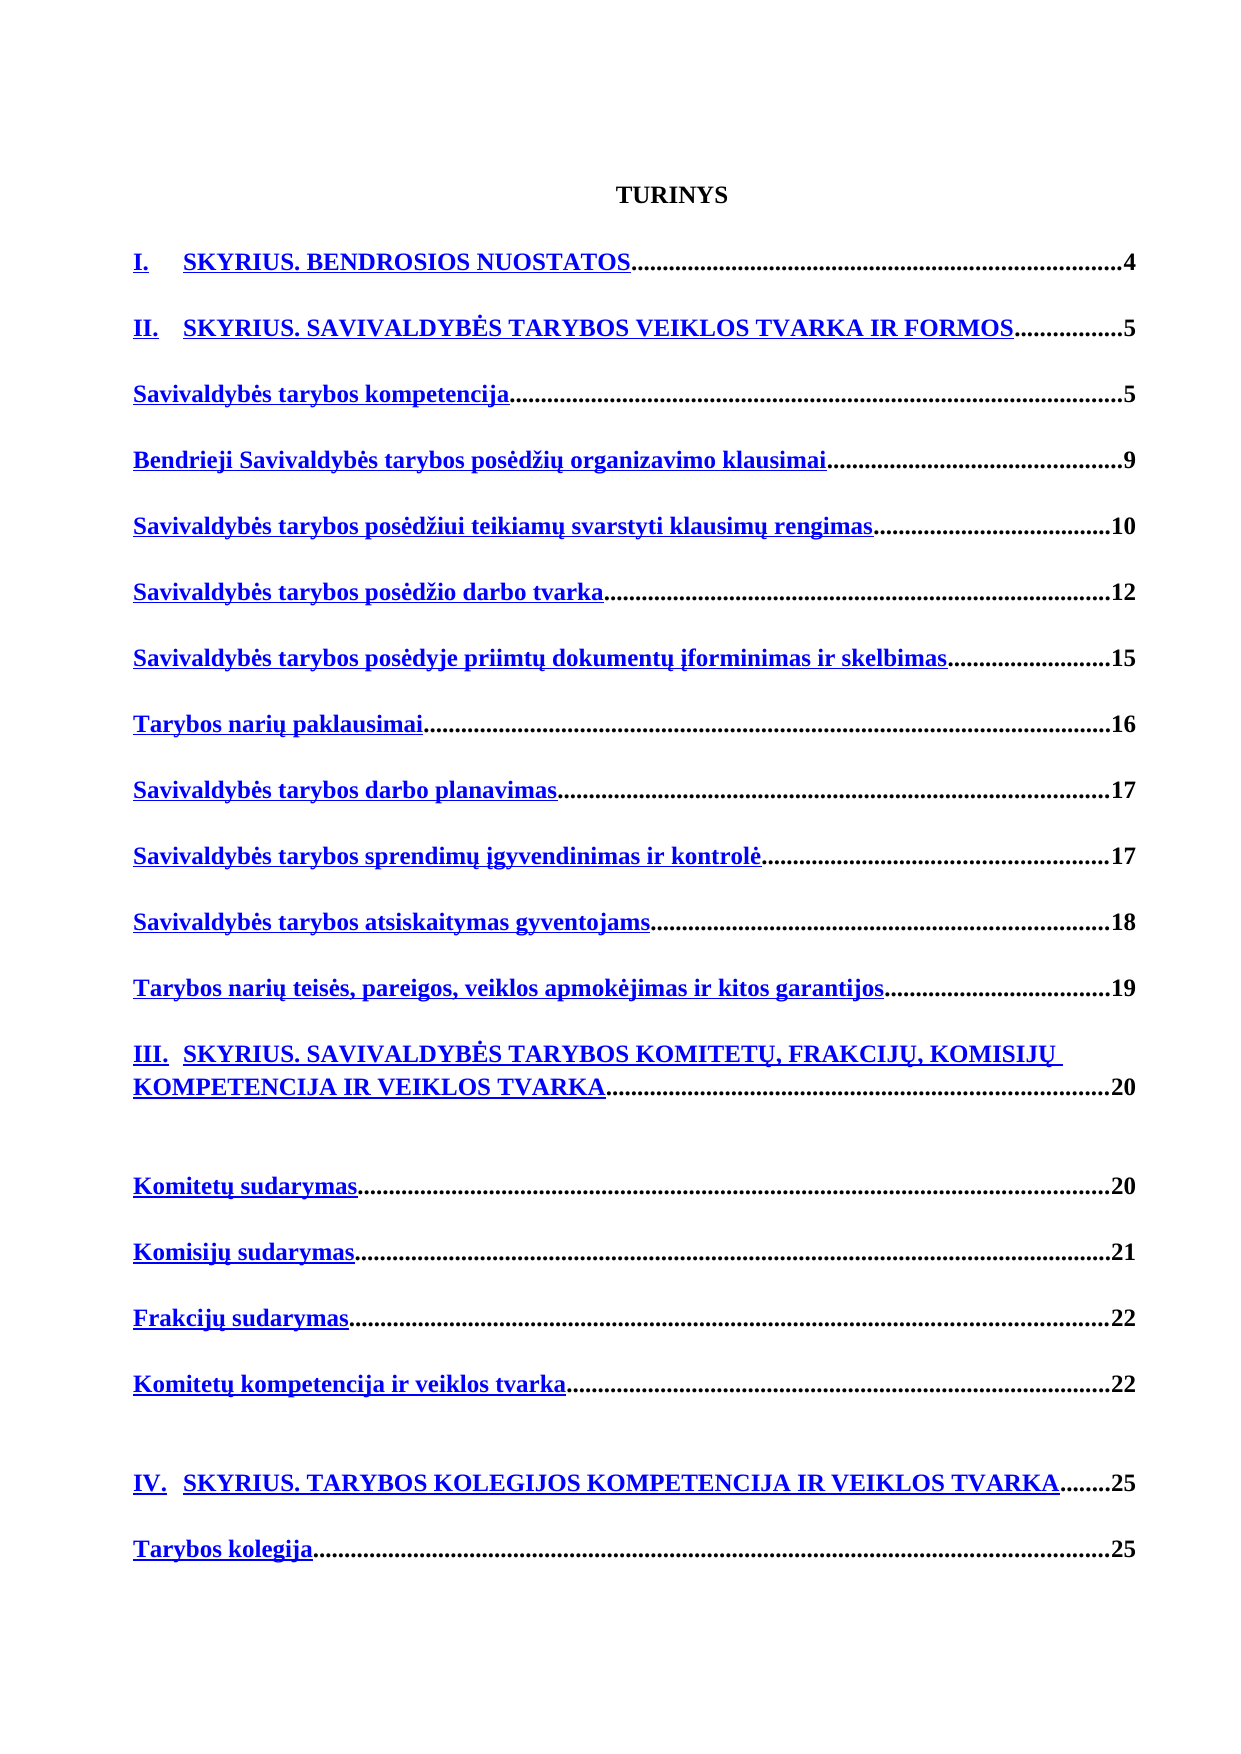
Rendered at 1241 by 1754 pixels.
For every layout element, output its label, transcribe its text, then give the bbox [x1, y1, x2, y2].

text Komisijų sudarymas 21 [133, 1237, 1211, 1266]
text Turinys [133, 181, 1211, 209]
text Tarybos kolegija 25 [133, 1534, 1211, 1563]
text II. SKYRIUS. SAVIVALDYBĖS TARYBOS VEIKLOS TVARKA IR FORMOS 5 [133, 313, 1211, 341]
text Komitetų sudarymas 20 [133, 1171, 1211, 1200]
text Savivaldybės tarybos atsiskaitymas gyventojams 18 [133, 907, 1211, 936]
text Savivaldybės tarybos kompetencija 5 [133, 379, 1211, 407]
text Tarybos narių paklausimai 16 [133, 709, 1211, 738]
text Frakcijų sudarymas 22 [133, 1303, 1211, 1332]
text Savivaldybės tarybos sprendimų įgyvendinimas ir kontrolė 17 [133, 841, 1211, 870]
text Savivaldybės tarybos posėdžio darbo tvarka 12 [133, 577, 1211, 606]
text IV. SKYRIUS. TARYBOS KOLEGIJOS KOMPETENCIJA IR VEIKLOS TVARKA 25 [133, 1468, 1211, 1497]
text Bendrieji Savivaldybės tarybos posėdžių organizavimo klausimai 9 [133, 445, 1211, 473]
text Savivaldybės tarybos darbo planavimas 17 [133, 775, 1211, 804]
text I. SKYRIUS. BENDROSIOS NUOSTATOS 4 [133, 247, 1211, 275]
text Tarybos narių teisės, pareigos, veiklos apmokėjimas ir kitos garantijos 19 [133, 973, 1211, 1002]
text III. SKYRIUS. SAVIVALDYBĖS TARYBOS KOMITETŲ, FRAKCIJŲ, KOMISIJŲ KOMPETENCIJA IR VEIKLOS TVARKA 20 [133, 1039, 1211, 1101]
text Savivaldybės tarybos posėdyje priimtų dokumentų įforminimas ir skelbimas 15 [133, 643, 1211, 672]
text Savivaldybės tarybos posėdžiui teikiamų svarstyti klausimų rengimas 10 [133, 511, 1211, 539]
text Komitetų kompetencija ir veiklos tvarka 22 [133, 1369, 1211, 1398]
